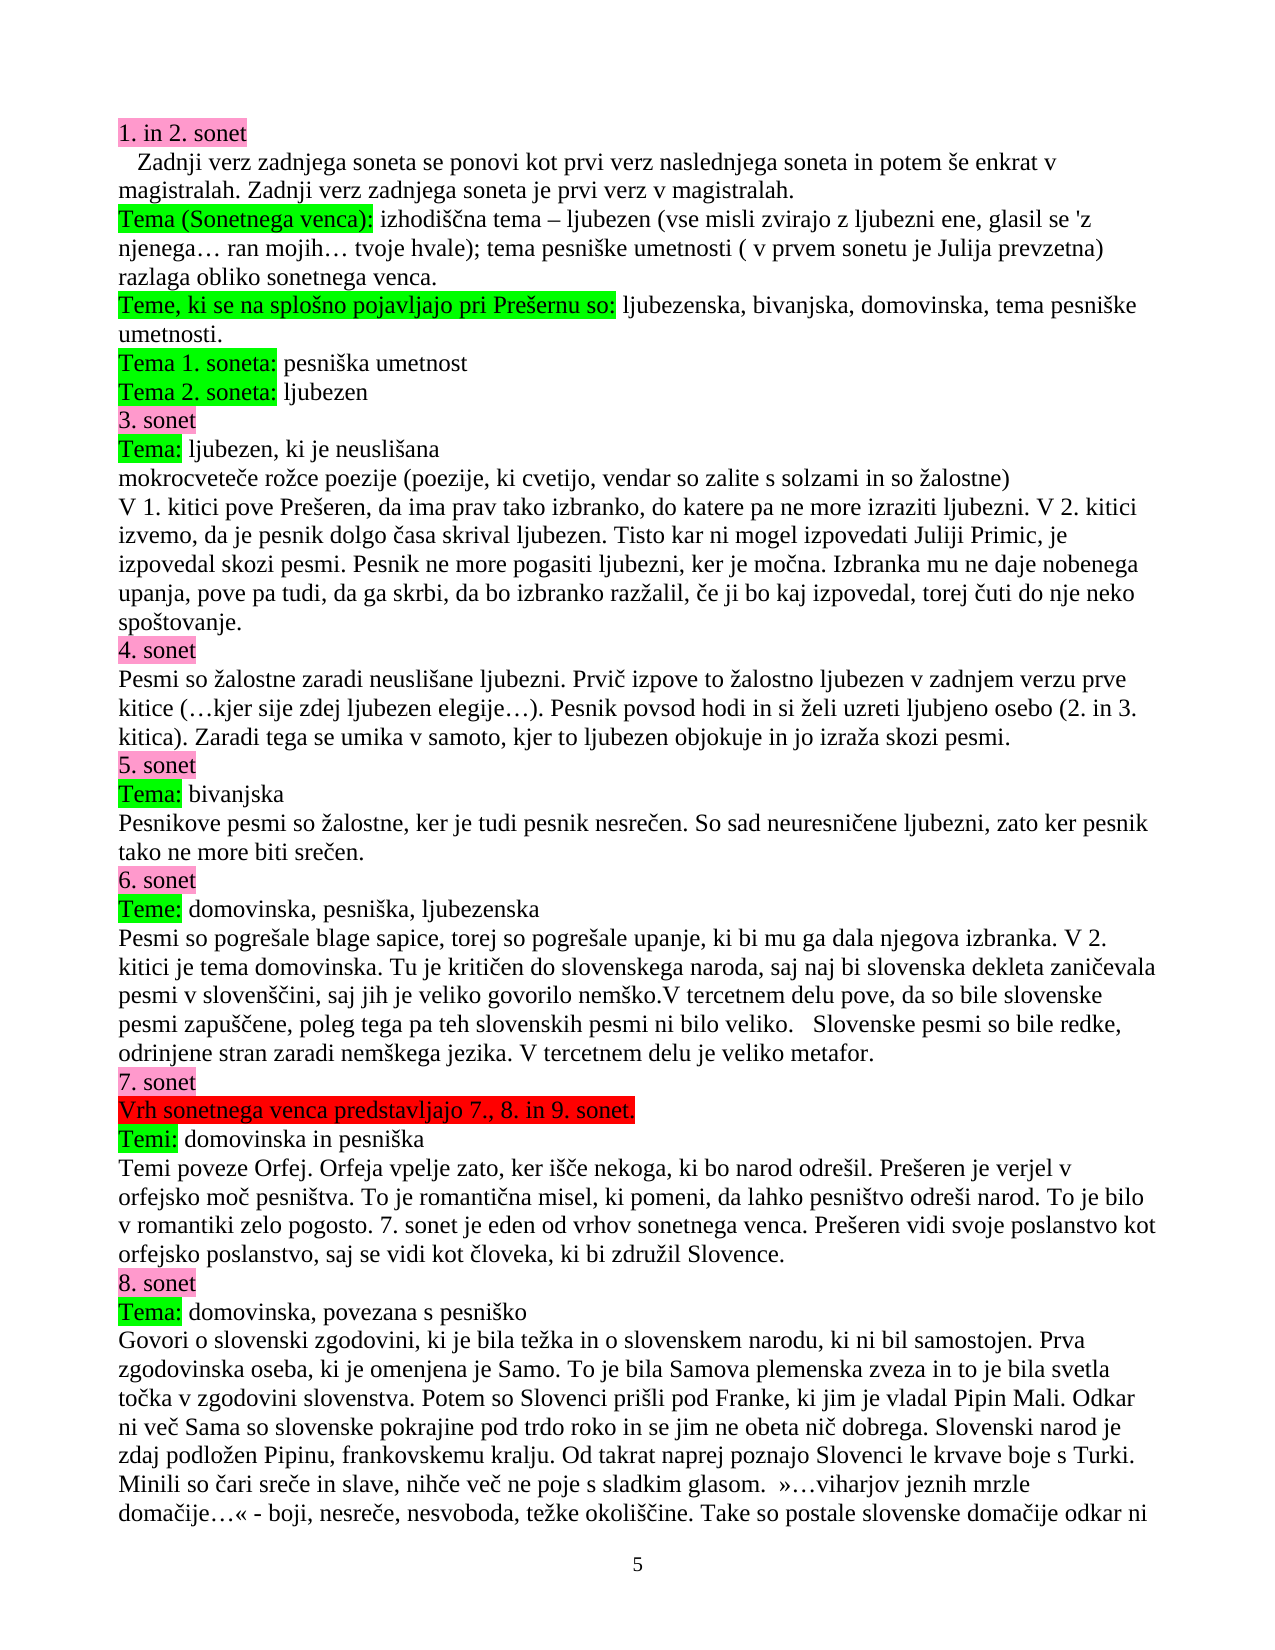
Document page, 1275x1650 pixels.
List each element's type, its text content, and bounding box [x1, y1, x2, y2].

text 8. sonet [118, 1268, 1157, 1297]
text Tema: bivanjska [118, 779, 1157, 808]
text 7. sonet [118, 1067, 1157, 1096]
text Pesnikove pesmi so žalostne, ker je tudi pesnik nesrečen. So sad neuresničene ljubezni, zato ker pesnik tako ne more biti srečen. [118, 808, 1157, 866]
text Temi: domovinska in pesniška [118, 1124, 1157, 1153]
text 4. sonet [118, 636, 1157, 664]
text Temi poveze Orfej. Orfeja vpelje zato, ker išče nekoga, ki bo narod odrešil. Prešeren je verjel v orfejsko moč pesništva. To je romantična misel, ki pomeni, da lahko pesništvo odreši narod. To je bilo v romantiki zelo pogosto. 7. sonet je eden od vrhov sonetnega venca. Prešeren vidi svoje poslanstvo kot orfejsko poslanstvo, saj se vidi kot človeka, ki bi združil Slovence. [118, 1153, 1157, 1268]
text Pesmi so žalostne zaradi neuslišane ljubezni. Prvič izpove to žalostno ljubezen v zadnjem verzu prve kitice (…kjer sije zdej ljubezen elegije…). Pesnik povsod hodi in si želi uzreti ljubjeno osebo (2. in 3. kitica). Zaradi tega se umika v samoto, kjer to ljubezen objokuje in jo izraža skozi pesmi. [118, 664, 1157, 751]
text 1. in 2. sonet [118, 118, 1157, 147]
text Tema (Sonetnega venca): izhodiščna tema – ljubezen (vse misli zvirajo z ljubezni ene, glasil se 'z njenega… ran mojih… tvoje hvale); tema pesniške umetnosti ( v prvem sonetu je Julija prevzetna) razlaga obliko sonetnega venca. [118, 204, 1157, 291]
text 3. sonet [118, 406, 1157, 434]
text V 1. kitici pove Prešeren, da ima prav tako izbranko, do katere pa ne more izraziti ljubezni. V 2. kitici izvemo, da je pesnik dolgo časa skrival ljubezen. Tisto kar ni mogel izpovedati Juliji Primic, je izpovedal skozi pesmi. Pesnik ne more pogasiti ljubezni, ker je močna. Izbranka mu ne daje nobenega upanja, pove pa tudi, da ga skrbi, da bo izbranko razžalil, če ji bo kaj izpovedal, torej čuti do nje neko spoštovanje. [118, 492, 1157, 636]
text Tema: domovinska, povezana s pesniško [118, 1297, 1157, 1326]
text Tema: ljubezen, ki je neuslišana [118, 434, 1157, 463]
text Teme, ki se na splošno pojavljajo pri Prešernu so: ljubezenska, bivanjska, domovinska, tema pesniške umetnosti. [118, 291, 1157, 348]
text Vrh sonetnega venca predstavljajo 7., 8. in 9. sonet. [118, 1096, 1157, 1124]
text Teme: domovinska, pesniška, ljubezenska [118, 894, 1157, 923]
text 5. sonet [118, 751, 1157, 779]
text mokrocveteče rožce poezije (poezije, ki cvetijo, vendar so zalite s solzami in so žalostne) [118, 463, 1157, 492]
text Govori o slovenski zgodovini, ki je bila težka in o slovenskem narodu, ki ni bil samostojen. Prva zgodovinska oseba, ki je omenjena je Samo. To je bila Samova plemenska zveza in to je bila svetla točka v zgodovini slovenstva. Potem so Slovenci prišli pod Franke, ki jim je vladal Pipin Mali. Odkar ni več Sama so slovenske pokrajine pod trdo roko in se jim ne obeta nič dobrega. Slovenski narod je zdaj podložen Pipinu, frankovskemu kralju. Od takrat naprej poznajo Slovenci le krvave boje s Turki. Minili so čari sreče in slave, nihče več ne poje s sladkim glasom. »…viharjov jeznih mrzle domačije…« - boji, nesreče, nesvoboda, težke okoliščine. Take so postale slovenske domačije odkar ni [118, 1326, 1157, 1527]
text Tema 1. soneta: pesniška umetnost [118, 348, 1157, 377]
text Zadnji verz zadnjega soneta se ponovi kot prvi verz naslednjega soneta in potem še enkrat v magistralah. Zadnji verz zadnjega soneta je prvi verz v magistralah. [118, 147, 1157, 204]
text Tema 2. soneta: ljubezen [118, 377, 1157, 406]
text Pesmi so pogrešale blage sapice, torej so pogrešale upanje, ki bi mu ga dala njegova izbranka. V 2. kitici je tema domovinska. Tu je kritičen do slovenskega naroda, saj naj bi slovenska dekleta zaničevala pesmi v slovenščini, saj jih je veliko govorilo nemško.V tercetnem delu pove, da so bile slovenske pesmi zapuščene, poleg tega pa teh slovenskih pesmi ni bilo veliko. Slovenske pesmi so bile redke, odrinjene stran zaradi nemškega jezika. V tercetnem delu je veliko metafor. [118, 923, 1157, 1067]
text 6. sonet [118, 866, 1157, 894]
